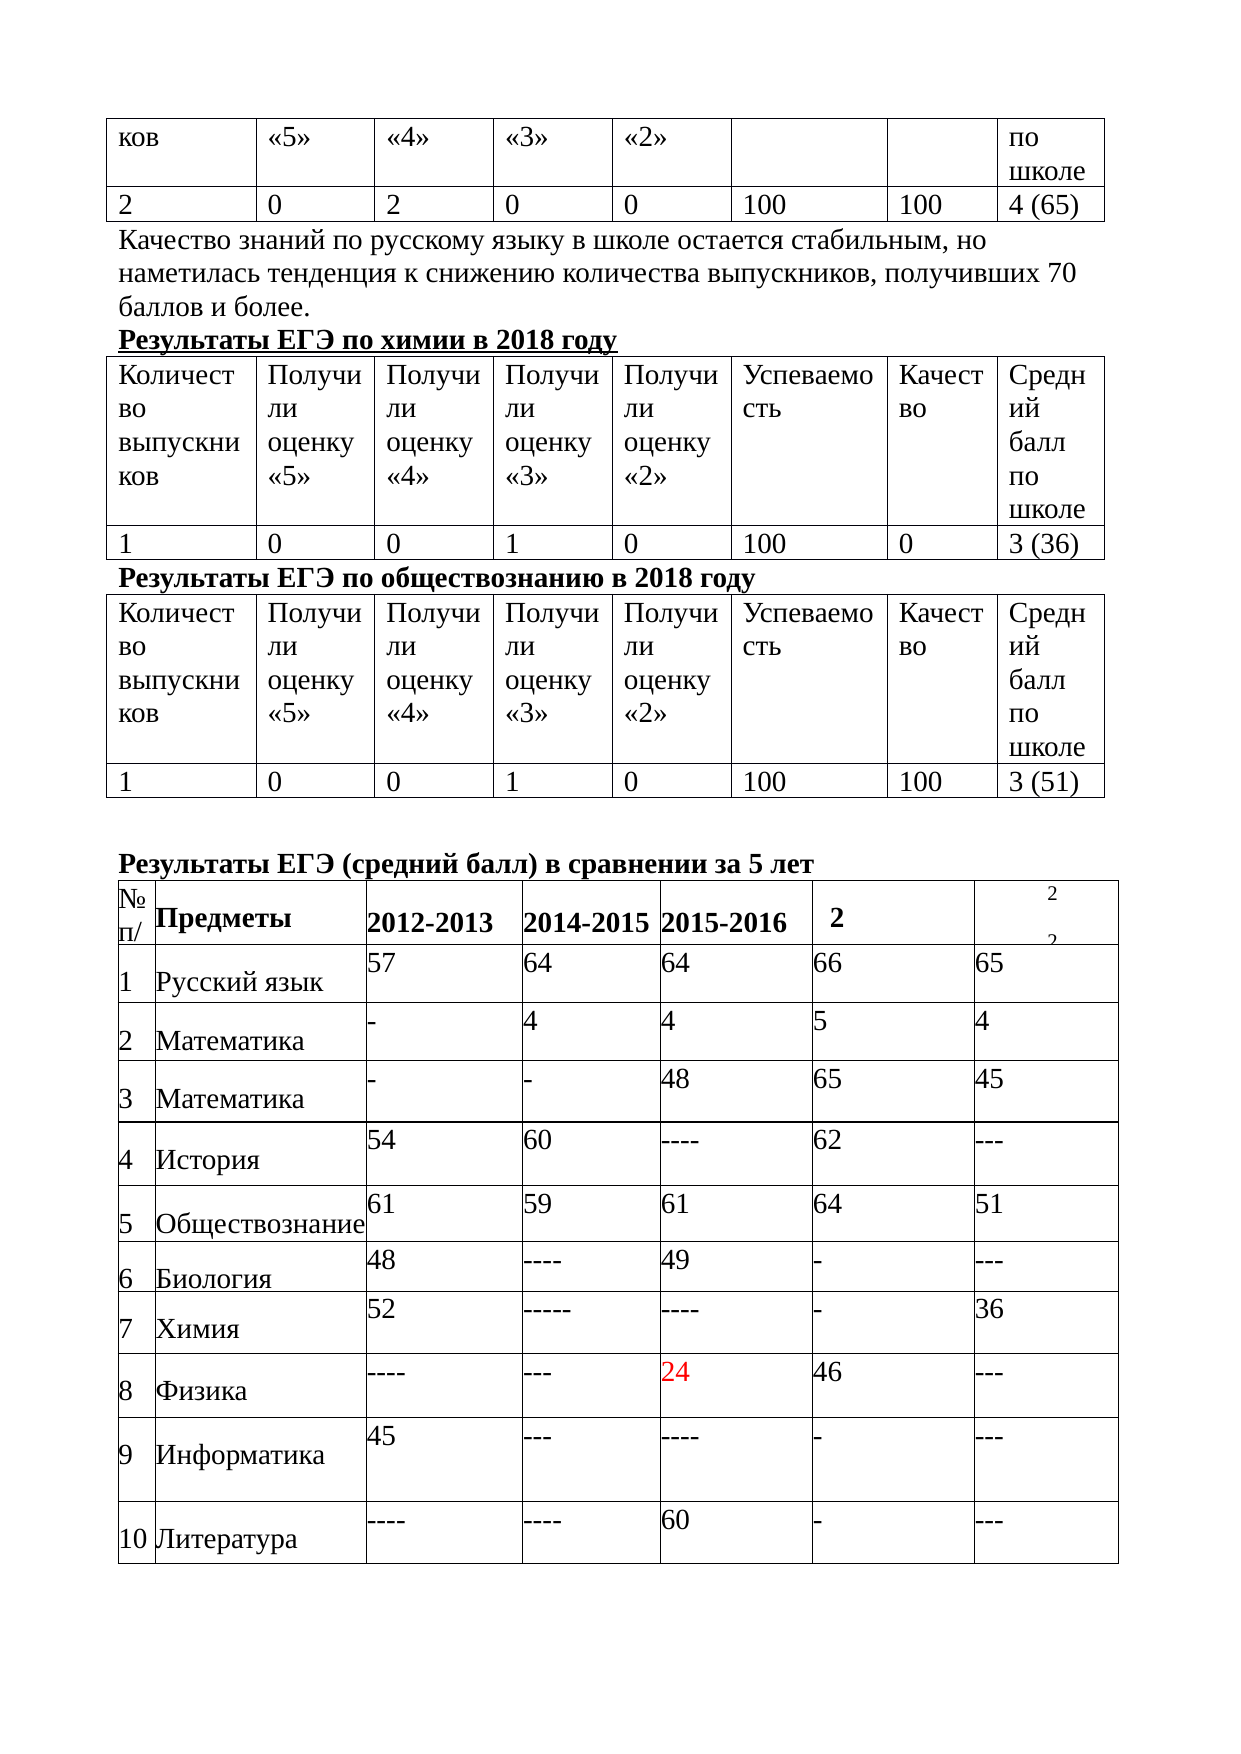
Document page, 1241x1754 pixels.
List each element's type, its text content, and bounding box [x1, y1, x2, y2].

table_header Качество [888, 357, 997, 525]
table_cell Литература [156, 1502, 366, 1563]
table_cell 100 [732, 526, 887, 559]
text Качество знаний по русскому языку в школе остается стабильным, но наметилась тенденция к снижению количества выпускников, получивших 70 баллов и более. [118, 222, 1122, 322]
table_header [732, 119, 887, 186]
table_cell 3 [119, 1061, 155, 1121]
table_cell 4 [975, 1003, 1118, 1060]
table_cell - [367, 1061, 522, 1121]
table_cell --- [523, 1354, 660, 1417]
table_header [888, 119, 997, 186]
table_cell 60 [523, 1123, 660, 1185]
table_cell 2 [107, 187, 256, 221]
table_cell 59 [523, 1186, 660, 1241]
table_cell 1 [119, 945, 155, 1002]
table_header «2» [613, 119, 731, 186]
table_cell 5 [813, 1003, 974, 1060]
table_cell 100 [732, 764, 887, 797]
table_cell 4 (65) [998, 187, 1104, 221]
table_header 2012-2013 [367, 881, 522, 944]
table_cell История [156, 1123, 366, 1185]
table_cell 0 [494, 187, 612, 221]
table_cell 48 [661, 1061, 812, 1121]
table_header «5» [257, 119, 374, 186]
table_cell 49 [661, 1242, 812, 1291]
table_cell Математика базовая [156, 1003, 366, 1060]
table_cell 10 [119, 1502, 155, 1563]
table_header 2014-2015 [523, 881, 660, 944]
table_cell 3 (51) [998, 764, 1104, 797]
table_cell Физика [156, 1354, 366, 1417]
table_cell - [813, 1292, 974, 1353]
table_header 2015-2016 [661, 881, 812, 944]
table_cell 62 [813, 1123, 974, 1185]
table_cell 64 [523, 945, 660, 1002]
table_header Количество выпускников [107, 357, 256, 525]
table_cell ---- [661, 1418, 812, 1501]
table_cell ---- [367, 1354, 522, 1417]
table_cell - [813, 1418, 974, 1501]
table_cell 4 [119, 1123, 155, 1185]
table_header 20 [813, 881, 974, 944]
table_header Средний балл по школе [998, 595, 1104, 763]
table_cell 0 [257, 764, 374, 797]
table_header 2017- 2018 [975, 881, 1118, 944]
table_cell 57 [367, 945, 522, 1002]
table_cell 46 [813, 1354, 974, 1417]
table_header Успеваемость [732, 357, 887, 525]
table_cell ---- [661, 1292, 812, 1353]
table_cell 60 [661, 1502, 812, 1563]
table_cell 0 [257, 526, 374, 559]
table_cell Химия [156, 1292, 366, 1353]
table_cell 51 [975, 1186, 1118, 1241]
table_cell 36 [975, 1292, 1118, 1353]
table_cell Биология [156, 1242, 366, 1291]
table_cell 2 [375, 187, 493, 221]
table_cell 64 [813, 1186, 974, 1241]
table_cell 100 [888, 187, 997, 221]
table_cell - [813, 1502, 974, 1563]
table_cell Обществознание [156, 1186, 366, 1241]
table_cell 7 [119, 1292, 155, 1353]
table_header Получили оценку «4» [375, 595, 493, 763]
table_cell - [523, 1061, 660, 1121]
table_cell Математика профильная [156, 1061, 366, 1121]
table_cell 66 [813, 945, 974, 1002]
table_cell 0 [613, 187, 731, 221]
table_header Качество [888, 595, 997, 763]
table_cell 0 [375, 526, 493, 559]
text Результаты ЕГЭ (средний балл) в сравнении за 5 лет [118, 846, 1122, 880]
table_cell 52 [367, 1292, 522, 1353]
table_cell 48 [367, 1242, 522, 1291]
table_header Получили оценку «3» [494, 357, 612, 525]
table_cell 8 [119, 1354, 155, 1417]
table_cell 9 [119, 1418, 155, 1501]
table_header Количество выпускников [107, 595, 256, 763]
table_cell --- [975, 1123, 1118, 1185]
table_cell 4 [661, 1003, 812, 1060]
table_header Получили оценку «2» [613, 357, 731, 525]
table_cell 1 [494, 764, 612, 797]
table_cell - [367, 1003, 522, 1060]
table_header ков [107, 119, 256, 186]
table_cell - [813, 1242, 974, 1291]
table_header Получили оценку «5» [257, 357, 374, 525]
table_cell --- [523, 1418, 660, 1501]
table_cell 0 [888, 526, 997, 559]
table_cell 1 [107, 526, 256, 559]
table_cell ---- [661, 1123, 812, 1185]
table_cell --- [975, 1242, 1118, 1291]
table_cell 6 [119, 1242, 155, 1291]
table_cell --- [975, 1354, 1118, 1417]
table_cell 54 [367, 1123, 522, 1185]
table_header «3» [494, 119, 612, 186]
table_cell 5 [119, 1186, 155, 1241]
table_cell 0 [613, 526, 731, 559]
table_cell 0 [375, 764, 493, 797]
table_header Получили оценку «3» [494, 595, 612, 763]
table_cell 0 [257, 187, 374, 221]
table_cell Русский язык [156, 945, 366, 1002]
table_cell ---- [523, 1502, 660, 1563]
table_cell 2 [119, 1003, 155, 1060]
table_header Успеваемость [732, 595, 887, 763]
table_header № п/п [119, 881, 155, 944]
table_cell 100 [888, 764, 997, 797]
table_cell --- [975, 1418, 1118, 1501]
table_cell 45 [367, 1418, 522, 1501]
table_cell --- [975, 1502, 1118, 1563]
table_cell 45 [975, 1061, 1118, 1121]
table_header по школе [998, 119, 1104, 186]
table_header Предметы [156, 881, 366, 944]
table_cell 1 [107, 764, 256, 797]
table_header Получили оценку «4» [375, 357, 493, 525]
table_cell ----- [523, 1292, 660, 1353]
text Результаты ЕГЭ по химии в 2018 году [118, 322, 1122, 356]
table_cell 100 [732, 187, 887, 221]
table_cell ---- [523, 1242, 660, 1291]
table_cell Информатика [156, 1418, 366, 1501]
table_cell 61 [661, 1186, 812, 1241]
table_cell 3 (36) [998, 526, 1104, 559]
text Результаты ЕГЭ по обществознанию в 2018 году [118, 560, 1122, 594]
table_header Получили оценку «5» [257, 595, 374, 763]
table_cell 65 [813, 1061, 974, 1121]
table_header Средний балл по школе [998, 357, 1104, 525]
table_cell 61 [367, 1186, 522, 1241]
table_cell 65 [975, 945, 1118, 1002]
table_cell 0 [613, 764, 731, 797]
table_cell 24 [661, 1354, 812, 1417]
table_cell 4 [523, 1003, 660, 1060]
table_header Получили оценку «2» [613, 595, 731, 763]
table_cell 1 [494, 526, 612, 559]
table_header «4» [375, 119, 493, 186]
table_cell ---- [367, 1502, 522, 1563]
table_cell 64 [661, 945, 812, 1002]
